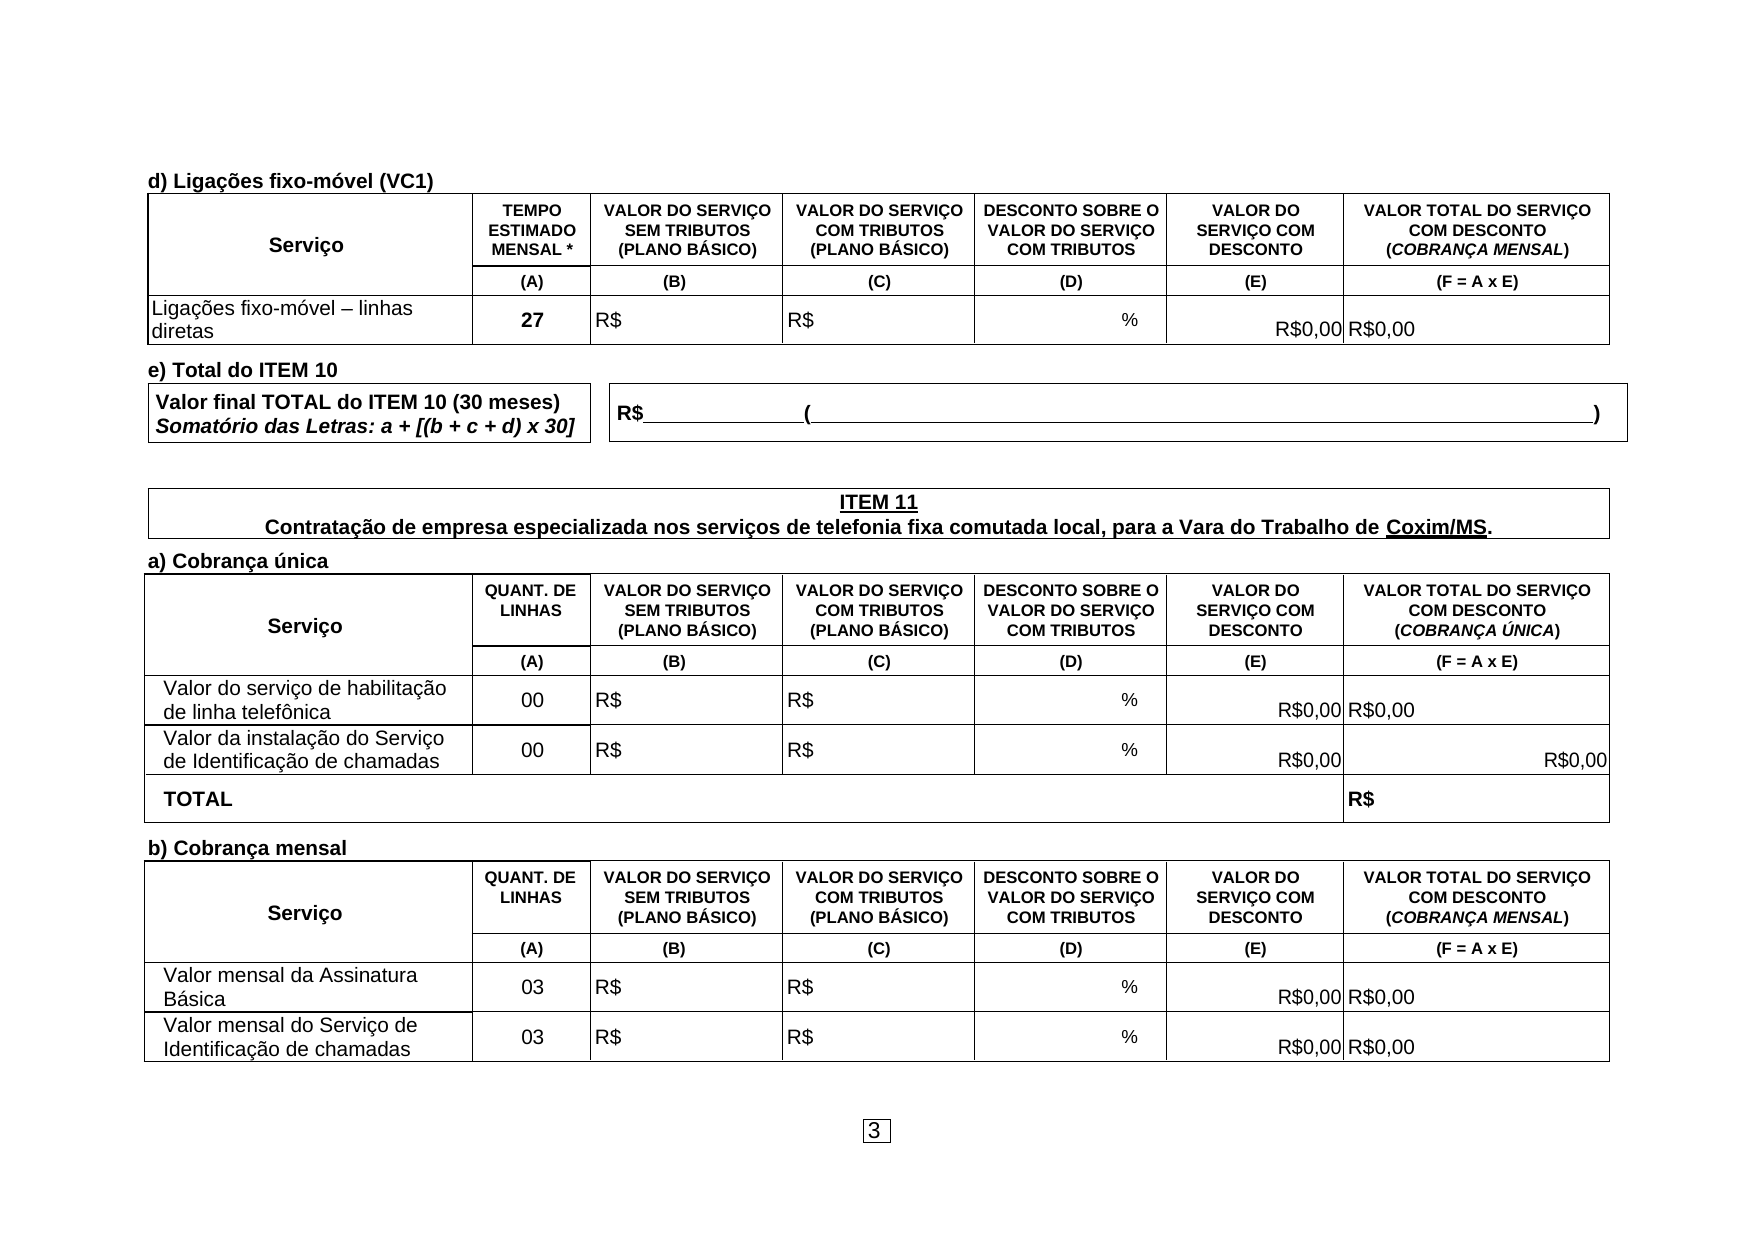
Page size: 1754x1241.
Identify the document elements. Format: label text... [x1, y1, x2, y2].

table_cell % [975, 676, 1166, 724]
table_cell R$0,00 [1344, 963, 1609, 1011]
list Total do ITEM 10 [148, 358, 1623, 382]
table_header VALOR TOTAL DO SERVIÇO COM DESCONTO (COBRANÇA MENSAL) [1344, 194, 1609, 265]
table_cell (B) [591, 266, 782, 294]
table_cell 03 [473, 963, 590, 1011]
table_cell R$0,00 [1167, 963, 1343, 1011]
table_cell R$0,00 [1344, 1012, 1609, 1061]
table_cell (F = A x E) [1344, 646, 1609, 675]
table_cell R$ [591, 296, 783, 344]
table_header VALOR DO SERVIÇO SEM TRIBUTOS (PLANO BÁSICO) [591, 194, 782, 265]
table_cell R$ [783, 676, 974, 724]
table_header VALOR DO SERVIÇO COM TRIBUTOS (PLANO BÁSICO) [783, 574, 974, 645]
text ITEM 11 [189, 490, 1568, 494]
list Cobrança mensal [148, 836, 1623, 859]
table_cell (D) [975, 934, 1166, 962]
table_cell % [975, 963, 1166, 1011]
table_header Serviço [145, 575, 472, 675]
table_cell (A) [473, 934, 590, 962]
table_cell Valor mensal da Assinatura Básica [145, 963, 472, 1011]
table_header DESCONTO SOBRE O VALOR DO SERVIÇO COM TRIBUTOS [975, 194, 1166, 265]
table_cell (F = A x E) [1344, 934, 1609, 962]
table_header DESCONTO SOBRE O VALOR DO SERVIÇO COM TRIBUTOS [975, 861, 1166, 932]
table_cell R$ [1344, 775, 1609, 822]
table_cell R$ [783, 725, 974, 774]
table_cell R$ [591, 725, 782, 774]
text R$ ( ) [617, 401, 1627, 425]
table_cell (C) [783, 266, 974, 294]
table_cell R$0,00 [1166, 1012, 1343, 1061]
table_header VALOR DO SERVIÇO COM DESCONTO [1167, 194, 1343, 265]
table_cell (C) [783, 646, 974, 675]
table_cell R$ [591, 676, 782, 724]
table_cell (F = A x E) [1344, 266, 1609, 294]
table_cell 00 [473, 726, 590, 774]
table_cell % [975, 1012, 1166, 1061]
table_cell R$ [783, 1012, 974, 1061]
table_cell 27 [473, 296, 590, 344]
table_header Serviço [145, 862, 472, 962]
table_cell (B) [591, 934, 782, 962]
table_cell (E) [1167, 934, 1343, 962]
table_header VALOR TOTAL DO SERVIÇO COM DESCONTO (COBRANÇA MENSAL) [1344, 861, 1609, 932]
table_header QUANT. DE LINHAS [473, 575, 590, 645]
table_cell R$ [783, 963, 974, 1011]
list Cobrança única [148, 494, 1623, 573]
table_header VALOR DO SERVIÇO COM TRIBUTOS (PLANO BÁSICO) [783, 861, 974, 932]
table_cell (A) [473, 647, 590, 675]
table_cell (C) [783, 934, 974, 962]
table_header VALOR TOTAL DO SERVIÇO COM DESCONTO (COBRANÇA ÚNICA) [1344, 574, 1609, 645]
table_cell % [975, 296, 1167, 344]
table_header VALOR DO SERVIÇO COM DESCONTO [1167, 574, 1343, 645]
table_cell 00 [473, 676, 590, 724]
table_cell Ligações fixo-móvel – linhas diretas [149, 296, 472, 344]
table_cell (D) [975, 646, 1166, 675]
table_cell (A) [473, 267, 590, 294]
table_cell 03 [473, 1012, 591, 1061]
table_cell R$ [591, 1012, 783, 1061]
table_header VALOR DO SERVIÇO COM DESCONTO [1167, 861, 1343, 932]
table_cell Valor mensal do Serviço de Identificação de chamadas [145, 1013, 472, 1061]
table_cell (B) [591, 646, 782, 675]
table_cell R$ [591, 963, 782, 1011]
table_cell Valor do serviço de habilitação de linha telefônica [145, 676, 472, 724]
table_cell (D) [975, 266, 1166, 294]
table_header QUANT. DE LINHAS [473, 862, 590, 932]
table_cell (E) [1167, 646, 1343, 675]
table_cell TOTAL [145, 775, 1343, 822]
table_cell R$0,00 [1344, 296, 1609, 344]
list Ligações fixo-móvel (VC1) [148, 168, 1623, 192]
table_header Serviço [149, 194, 472, 294]
list Somatório das Letras: a + [(b + c + d) x 30] [155, 414, 590, 438]
table_cell R$0,00 [1344, 725, 1609, 774]
table_cell % [975, 725, 1166, 774]
table_header VALOR DO SERVIÇO SEM TRIBUTOS (PLANO BÁSICO) [591, 574, 782, 645]
table_header VALOR DO SERVIÇO COM TRIBUTOS (PLANO BÁSICO) [783, 194, 974, 265]
table_cell R$0,00 [1167, 676, 1343, 724]
table_cell R$0,00 [1167, 296, 1344, 344]
table_header VALOR DO SERVIÇO SEM TRIBUTOS (PLANO BÁSICO) [591, 861, 782, 932]
table_cell (E) [1167, 266, 1343, 294]
table_cell Valor da instalação do Serviço de Identificação de chamadas [145, 726, 472, 774]
table_cell R$ [783, 296, 975, 344]
table_cell R$0,00 [1167, 725, 1343, 774]
list Valor final TOTAL do ITEM 10 (30 meses) [155, 389, 590, 413]
table_header TEMPO ESTIMADO MENSAL * [473, 194, 590, 265]
table_header DESCONTO SOBRE O VALOR DO SERVIÇO COM TRIBUTOS [975, 574, 1166, 645]
table_cell R$0,00 [1344, 676, 1609, 724]
